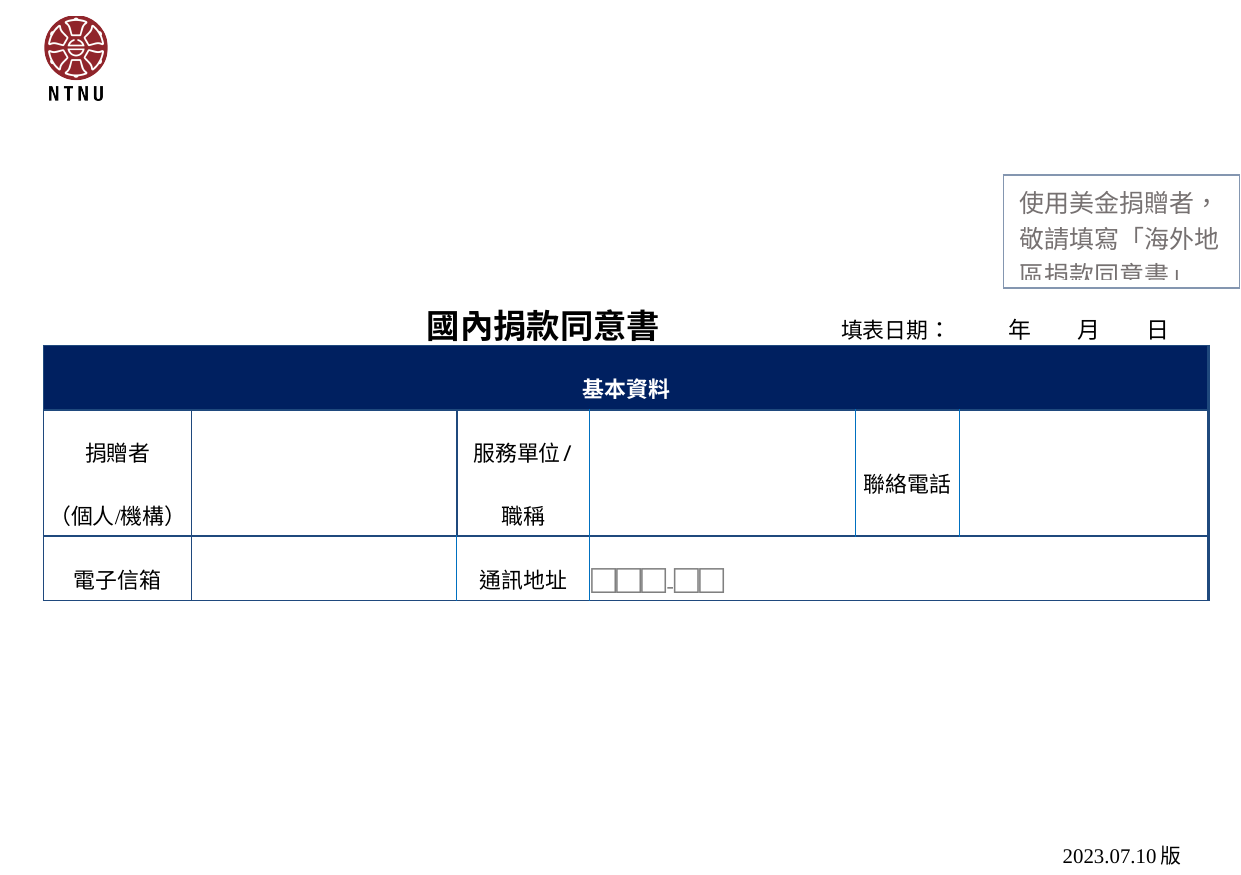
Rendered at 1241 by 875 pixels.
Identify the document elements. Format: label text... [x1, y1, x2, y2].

text 使用美金捐贈者，敬請填寫「海外地區捐款同意書」 [1019, 183, 1223, 279]
text 國內捐款同意書 填表日期： 年 月 日 [44, 282, 1169, 345]
table_cell [192, 537, 456, 599]
table_cell 通訊地址 [457, 537, 589, 599]
table_header 基本資料 [44, 346, 1207, 409]
table_cell 電子信箱 [44, 537, 191, 599]
table_cell 捐贈者 （個人/機構） [44, 411, 191, 535]
table_cell [192, 411, 456, 535]
table_cell 聯絡電話 [856, 411, 959, 535]
text 國內捐款同意書 填表日期： 年 月 日 [1004, 176, 1239, 287]
table_cell 服務單位/ 職稱 [458, 411, 589, 535]
table_cell [960, 411, 1207, 535]
table_cell [590, 411, 855, 535]
table_cell □□□-□□ [590, 537, 1207, 599]
